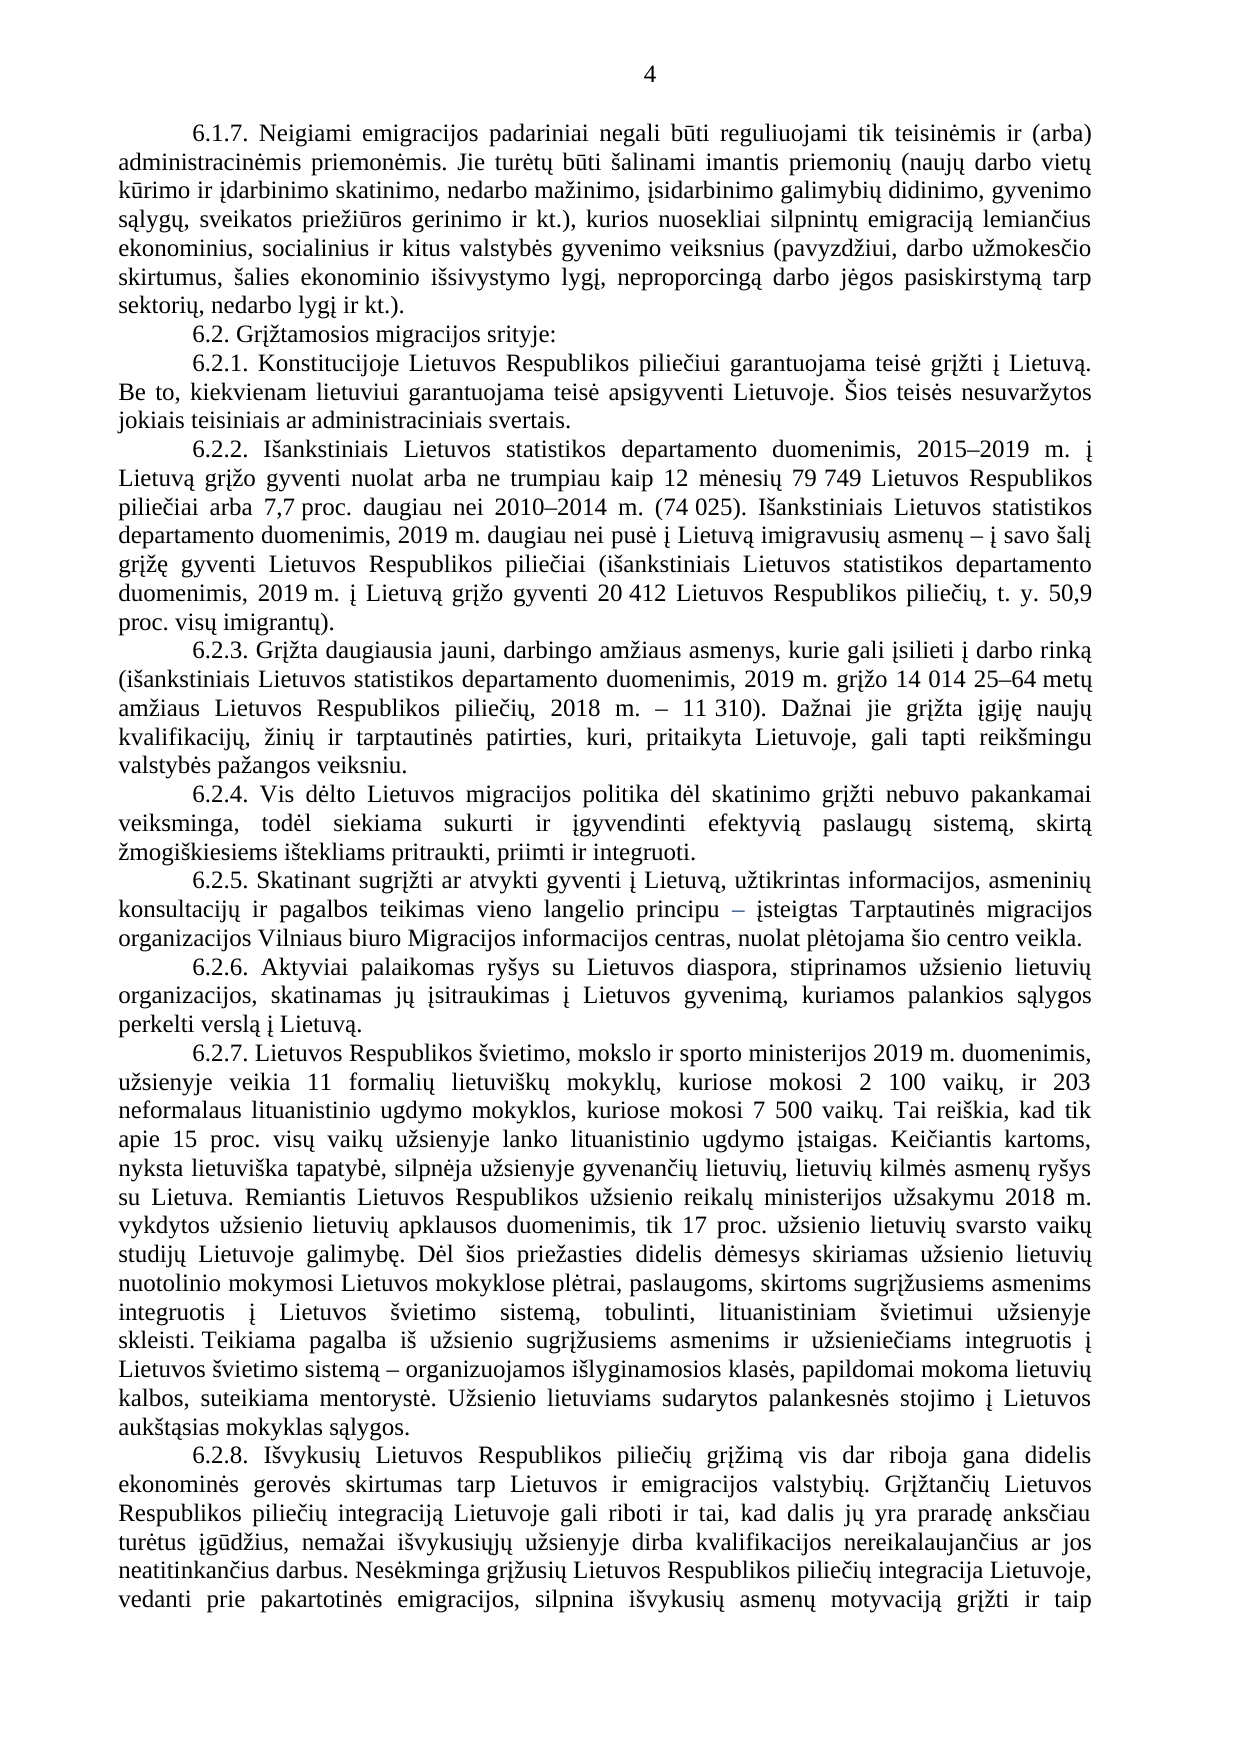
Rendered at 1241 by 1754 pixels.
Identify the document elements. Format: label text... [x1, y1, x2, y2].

text 6.2.2. Išankstiniais Lietuvos statistikos departamento duomenimis, 2015–2019 m. į Lietuvą grįžo gyventi nuolat arba ne trumpiau kaip 12 mėnesių 79 749 Lietuvos Respublikos piliečiai arba 7,7 proc. daugiau nei 2010–2014 m. (74 025). Išankstiniais Lietuvos statistikos departamento duomenimis, 2019 m. daugiau nei pusė į Lietuvą imigravusių asmenų – į savo šalį grįžę gyventi Lietuvos Respublikos piliečiai (išankstiniais Lietuvos statistikos departamento duomenimis, 2019 m. į Lietuvą grįžo gyventi 20 412 Lietuvos Respublikos piliečių, t. y. 50,9 proc. visų imigrantų). [118, 434, 1092, 636]
text 6.2. Grįžtamosios migracijos srityje: [118, 319, 1092, 348]
text 6.2.6. Aktyviai palaikomas ryšys su Lietuvos diaspora, stiprinamos užsienio lietuvių organizacijos, skatinamas jų įsitraukimas į Lietuvos gyvenimą, kuriamos palankios sąlygos perkelti verslą į Lietuvą. [118, 952, 1092, 1038]
text 6.2.1. Konstitucijoje Lietuvos Respublikos piliečiui garantuojama teisė grįžti į Lietuvą. Be to, kiekvienam lietuviui garantuojama teisė apsigyventi Lietuvoje. Šios teisės nesuvaržytos jokiais teisiniais ar administraciniais svertais. [118, 348, 1092, 434]
text 6.1.7. Neigiami emigracijos padariniai negali būti reguliuojami tik teisinėmis ir (arba) administracinėmis priemonėmis. Jie turėtų būti šalinami imantis priemonių (naujų darbo vietų kūrimo ir įdarbinimo skatinimo, nedarbo mažinimo, įsidarbinimo galimybių didinimo, gyvenimo sąlygų, sveikatos priežiūros gerinimo ir kt.), kurios nuosekliai silpnintų emigraciją lemiančius ekonominius, socialinius ir kitus valstybės gyvenimo veiksnius (pavyzdžiui, darbo užmokesčio skirtumus, šalies ekonominio išsivystymo lygį, neproporcingą darbo jėgos pasiskirstymą tarp sektorių, nedarbo lygį ir kt.). [118, 118, 1092, 319]
text 6.2.7. Lietuvos Respublikos švietimo, mokslo ir sporto ministerijos 2019 m. duomenimis, užsienyje veikia 11 formalių lietuviškų mokyklų, kuriose mokosi 2 100 vaikų, ir 203 neformalaus lituanistinio ugdymo mokyklos, kuriose mokosi 7 500 vaikų. Tai reiškia, kad tik apie 15 proc. visų vaikų užsienyje lanko lituanistinio ugdymo įstaigas. Keičiantis kartoms, nyksta lietuviška tapatybė, silpnėja užsienyje gyvenančių lietuvių, lietuvių kilmės asmenų ryšys su Lietuva. Remiantis Lietuvos Respublikos užsienio reikalų ministerijos užsakymu 2018 m. vykdytos užsienio lietuvių apklausos duomenimis, tik 17 proc. užsienio lietuvių svarsto vaikų studijų Lietuvoje galimybę. Dėl šios priežasties didelis dėmesys skiriamas užsienio lietuvių nuotolinio mokymosi Lietuvos mokyklose plėtrai, paslaugoms, skirtoms sugrįžusiems asmenims integruotis į Lietuvos švietimo sistemą, tobulinti, lituanistiniam švietimui užsienyje skleisti. Teikiama pagalba iš užsienio sugrįžusiems asmenims ir užsieniečiams integruotis į Lietuvos švietimo sistemą – organizuojamos išlyginamosios klasės, papildomai mokoma lietuvių kalbos, suteikiama mentorystė. Užsienio lietuviams sudarytos palankesnės stojimo į Lietuvos aukštąsias mokyklas sąlygos. [118, 1038, 1092, 1441]
text 6.2.8. Išvykusių Lietuvos Respublikos piliečių grįžimą vis dar riboja gana didelis ekonominės gerovės skirtumas tarp Lietuvos ir emigracijos valstybių. Grįžtančių Lietuvos Respublikos piliečių integraciją Lietuvoje gali riboti ir tai, kad dalis jų yra praradę anksčiau turėtus įgūdžius, nemažai išvykusiųjų užsienyje dirba kvalifikacijos nereikalaujančius ar jos neatitinkančius darbus. Nesėkminga grįžusių Lietuvos Respublikos piliečių integracija Lietuvoje, vedanti prie pakartotinės emigracijos, silpnina išvykusių asmenų motyvaciją grįžti ir taip [118, 1441, 1092, 1613]
text 6.2.3. Grįžta daugiausia jauni, darbingo amžiaus asmenys, kurie gali įsilieti į darbo rinką (išankstiniais Lietuvos statistikos departamento duomenimis, 2019 m. grįžo 14 014 25–64 metų amžiaus Lietuvos Respublikos piliečių, 2018 m. – 11 310). Dažnai jie grįžta įgiję naujų kvalifikacijų, žinių ir tarptautinės patirties, kuri, pritaikyta Lietuvoje, gali tapti reikšmingu valstybės pažangos veiksniu. [118, 636, 1092, 779]
text 6.2.4. Vis dėlto Lietuvos migracijos politika dėl skatinimo grįžti nebuvo pakankamai veiksminga, todėl siekiama sukurti ir įgyvendinti efektyvią paslaugų sistemą, skirtą žmogiškiesiems ištekliams pritraukti, priimti ir integruoti. [118, 779, 1092, 866]
text 6.2.5. Skatinant sugrįžti ar atvykti gyventi į Lietuvą, užtikrintas informacijos, asmeninių konsultacijų ir pagalbos teikimas vieno langelio principu – įsteigtas Tarptautinės migracijos organizacijos Vilniaus biuro Migracijos informacijos centras, nuolat plėtojama šio centro veikla. [118, 866, 1092, 952]
